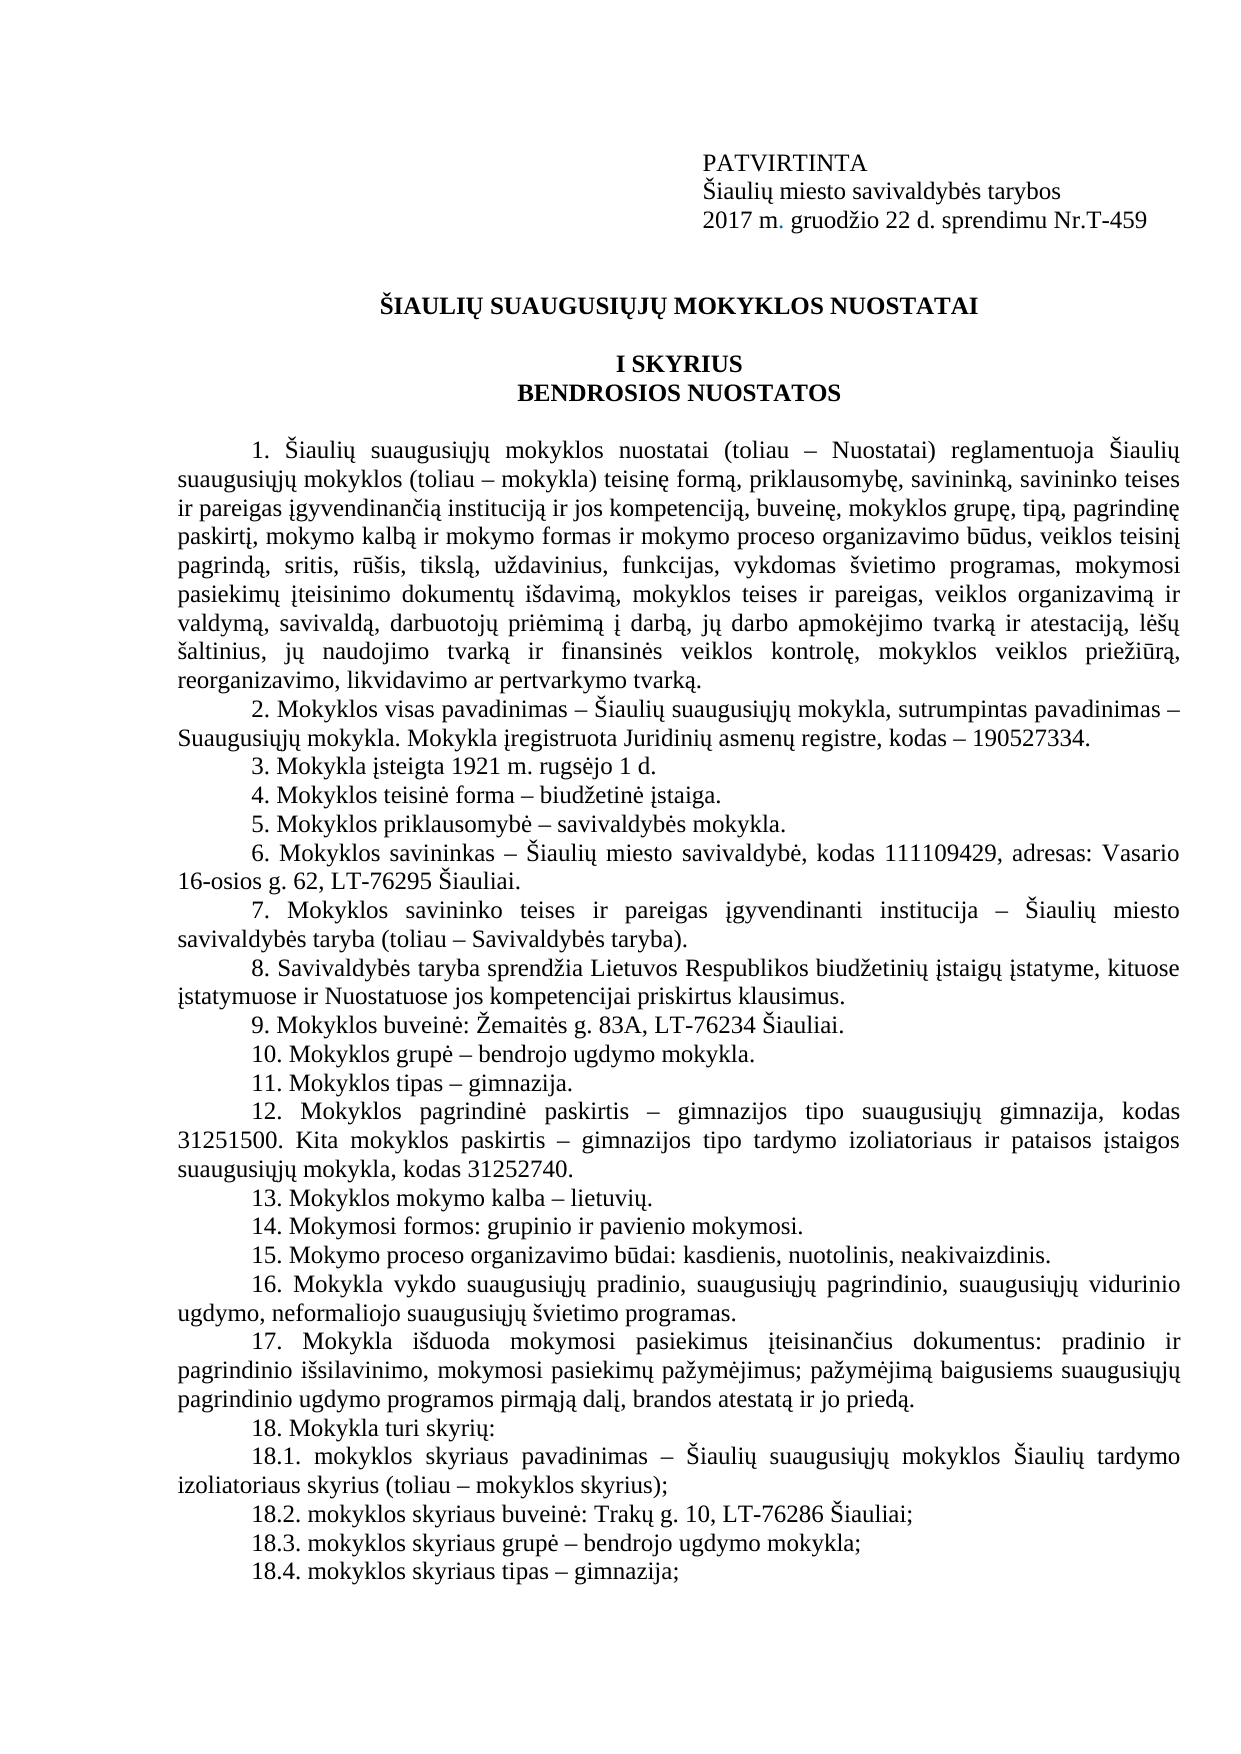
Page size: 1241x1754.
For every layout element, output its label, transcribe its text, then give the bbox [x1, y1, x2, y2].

text 17. Mokykla išduoda mokymosi pasiekimus įteisinančius dokumentus: pradinio ir pagrindinio išsilavinimo, mokymosi pasiekimų pažymėjimus; pažymėjimą baigusiems suaugusiųjų pagrindinio ugdymo programos pirmąją dalį, brandos atestatą ir jo priedą. [177, 1326, 1181, 1413]
text 18. Mokykla turi skyrių: [177, 1413, 1181, 1441]
text 9. Mokyklos buveinė: Žemaitės g. 83A, LT-76234 Šiauliai. [177, 1010, 1181, 1039]
text ŠIAULIŲ SUAUGUSIŲJŲ MOKYKLOS NUOSTATAI [177, 291, 1181, 320]
text 16. Mokykla vykdo suaugusiųjų pradinio, suaugusiųjų pagrindinio, suaugusiųjų vidurinio ugdymo, neformaliojo suaugusiųjų švietimo programas. [177, 1269, 1181, 1326]
text BENDROSIOS NUOSTATOS [177, 378, 1181, 406]
text 5. Mokyklos priklausomybė – savivaldybės mokykla. [177, 809, 1181, 838]
text 6. Mokyklos savininkas – Šiaulių miesto savivaldybė, kodas 111109429, adresas: Vasario 16-osios g. 62, LT-76295 Šiauliai. [177, 838, 1181, 895]
text 18.2. mokyklos skyriaus buveinė: Trakų g. 10, LT-76286 Šiauliai; [177, 1499, 1181, 1528]
text 2. Mokyklos visas pavadinimas – Šiaulių suaugusiųjų mokykla, sutrumpintas pavadinimas – Suaugusiųjų mokykla. Mokykla įregistruota Juridinių asmenų registre, kodas – 190527334. [177, 694, 1181, 751]
text PATVIRTINTA [627, 148, 1181, 176]
text 8. Savivaldybės taryba sprendžia Lietuvos Respublikos biudžetinių įstaigų įstatyme, kituose įstatymuose ir Nuostatuose jos kompetencijai priskirtus klausimus. [177, 953, 1181, 1010]
text 12. Mokyklos pagrindinė paskirtis – gimnazijos tipo suaugusiųjų gimnazija, kodas 31251500. Kita mokyklos paskirtis – gimnazijos tipo tardymo izoliatoriaus ir pataisos įstaigos suaugusiųjų mokykla, kodas 31252740. [177, 1096, 1181, 1183]
text 4. Mokyklos teisinė forma – biudžetinė įstaiga. [177, 780, 1181, 809]
text 13. Mokyklos mokymo kalba – lietuvių. [177, 1183, 1181, 1211]
text Šiaulių miesto savivaldybės tarybos [627, 176, 1181, 205]
text 7. Mokyklos savininko teises ir pareigas įgyvendinanti institucija – Šiaulių miesto savivaldybės taryba (toliau – Savivaldybės taryba). [177, 895, 1181, 953]
text 3. Mokykla įsteigta 1921 m. rugsėjo 1 d. [177, 751, 1181, 780]
text I SKYRIUS [177, 349, 1181, 378]
text 15. Mokymo proceso organizavimo būdai: kasdienis, nuotolinis, neakivaizdinis. [177, 1240, 1181, 1269]
text 2017 m. gruodžio 22 d. sprendimu Nr.T-459 [702, 205, 1181, 234]
text 11. Mokyklos tipas – gimnazija. [177, 1068, 1181, 1096]
text 18.4. mokyklos skyriaus tipas – gimnazija; [177, 1556, 1181, 1585]
text 18.1. mokyklos skyriaus pavadinimas – Šiaulių suaugusiųjų mokyklos Šiaulių tardymo izoliatoriaus skyrius (toliau – mokyklos skyrius); [177, 1441, 1181, 1499]
text 10. Mokyklos grupė – bendrojo ugdymo mokykla. [177, 1039, 1181, 1068]
text 14. Mokymosi formos: grupinio ir pavienio mokymosi. [177, 1211, 1181, 1240]
text 1. Šiaulių suaugusiųjų mokyklos nuostatai (toliau – Nuostatai) reglamentuoja Šiaulių suaugusiųjų mokyklos (toliau – mokykla) teisinę formą, priklausomybę, savininką, savininko teises ir pareigas įgyvendinančią instituciją ir jos kompetenciją, buveinę, mokyklos grupę, tipą, pagrindinę paskirtį, mokymo kalbą ir mokymo formas ir mokymo proceso organizavimo būdus, veiklos teisinį pagrindą, sritis, rūšis, tikslą, uždavinius, funkcijas, vykdomas švietimo programas, mokymosi pasiekimų įteisinimo dokumentų išdavimą, mokyklos teises ir pareigas, veiklos organizavimą ir valdymą, savivaldą, darbuotojų priėmimą į darbą, jų darbo apmokėjimo tvarką ir atestaciją, lėšų šaltinius, jų naudojimo tvarką ir finansinės veiklos kontrolę, mokyklos veiklos priežiūrą, reorganizavimo, likvidavimo ar pertvarkymo tvarką. [177, 435, 1181, 694]
text 18.3. mokyklos skyriaus grupė – bendrojo ugdymo mokykla; [177, 1528, 1181, 1556]
